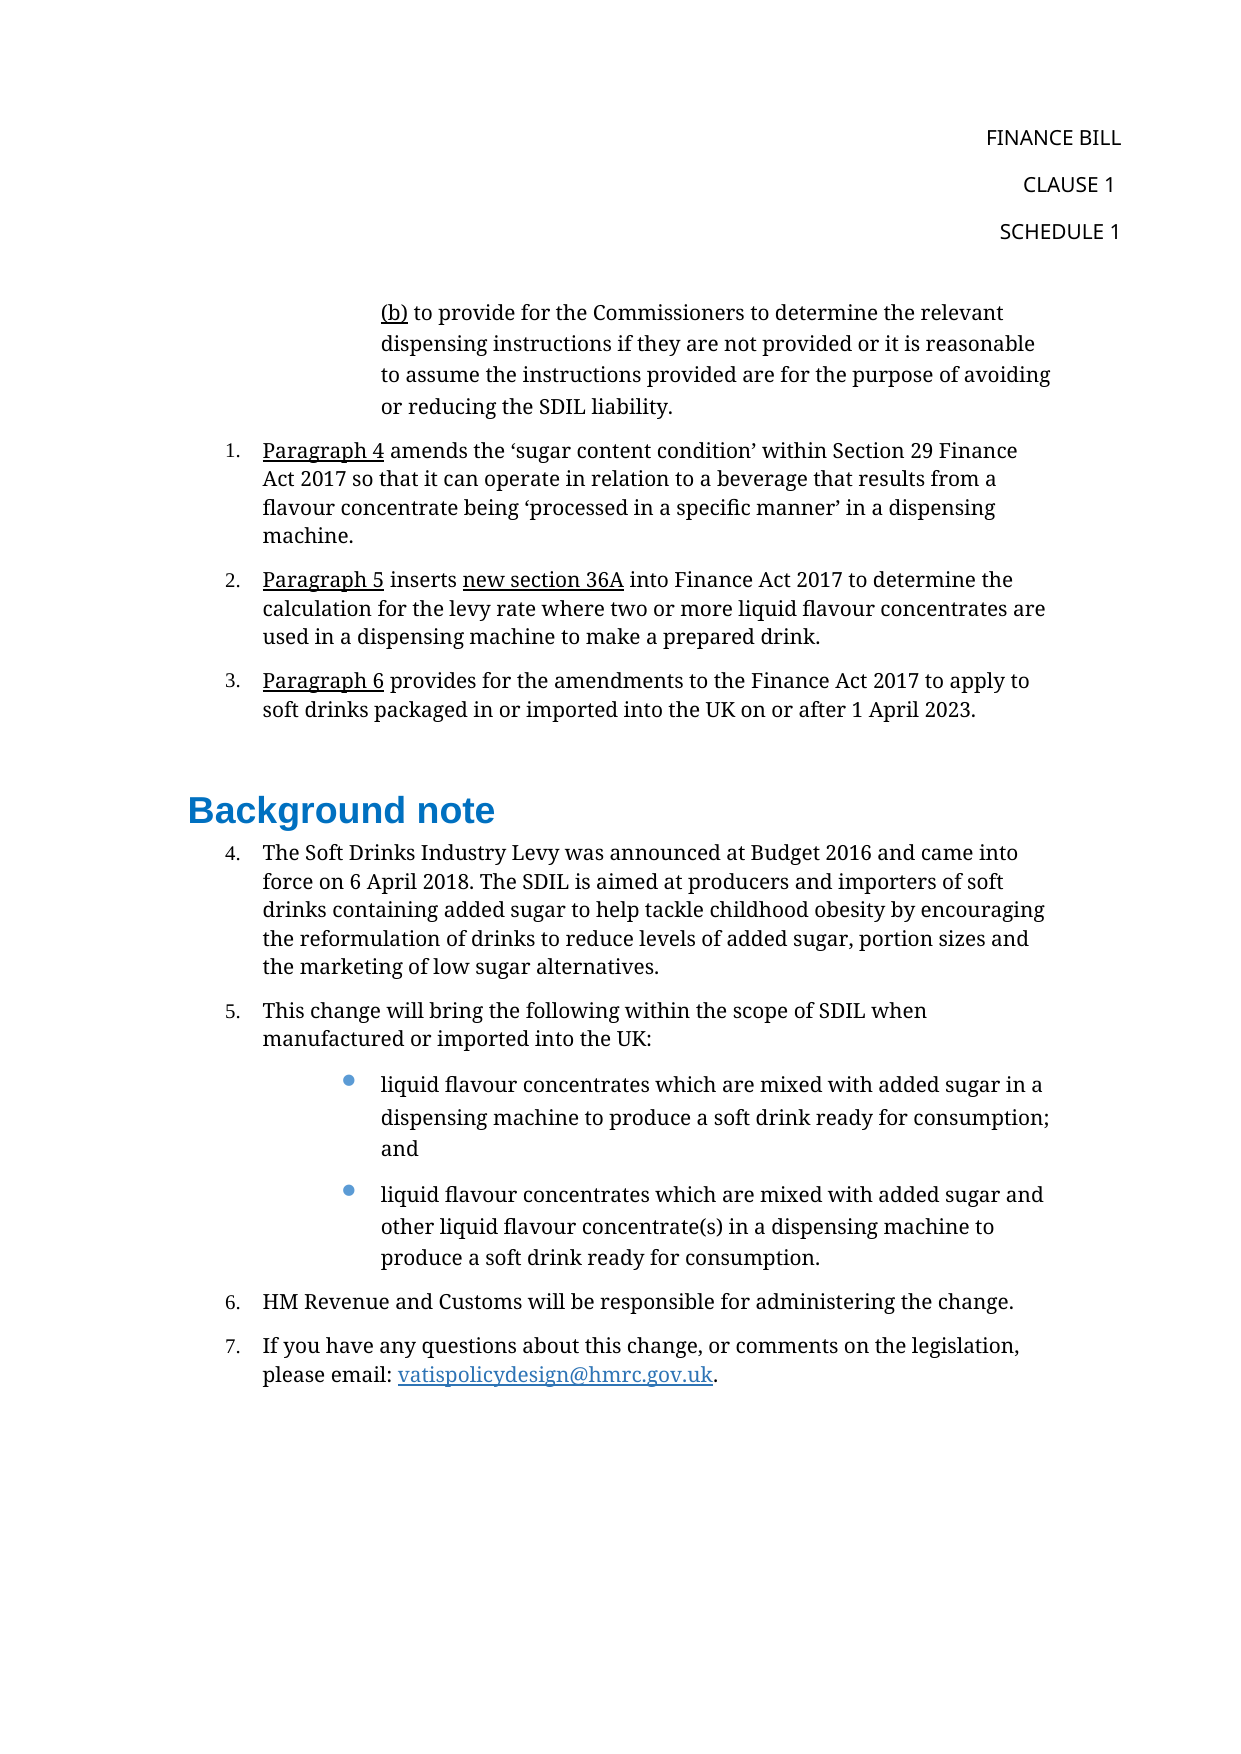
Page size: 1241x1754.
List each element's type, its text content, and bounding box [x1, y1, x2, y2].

list (b) to provide for the Commissioners to determine the relevant dispensing instructions if they are not provided or it is reasonable to assume the instructions provided are for the purpose of avoiding or reducing the SDIL liability. [343, 295, 1053, 420]
list liquid flavour concentrates which are mixed with added sugar in a dispensing machine to produce a soft drink ready for consumption; and [343, 1069, 1053, 1162]
subtitle Background note [187, 789, 1053, 832]
list The Soft Drinks Industry Levy was announced at Budget 2016 and came into force on 6 April 2018. The SDIL is aimed at producers and importers of soft drinks containing added sugar to help tackle childhood obesity by encouraging the reformulation of drinks to reduce levels of added sugar, portion sizes and the marketing of low sugar alternatives. [225, 838, 1053, 981]
list Paragraph 6 provides for the amendments to the Finance Act 2017 to apply to soft drinks packaged in or imported into the UK on or after 1 April 2023. [225, 666, 1053, 723]
list If you have any questions about this change, or comments on the legislation, please email: vatispolicydesign@hmrc.gov.uk. [225, 1331, 1053, 1388]
list This change will bring the following within the scope of SDIL when manufactured or imported into the UK: [225, 996, 1053, 1053]
list liquid flavour concentrates which are mixed with added sugar and other liquid flavour concentrate(s) in a dispensing machine to produce a soft drink ready for consumption. [343, 1178, 1053, 1272]
list HM Revenue and Customs will be responsible for administering the change. [225, 1287, 1053, 1316]
list Paragraph 4 amends the ‘sugar content condition’ within Section 29 Finance Act 2017 so that it can operate in relation to a beverage that results from a flavour concentrate being ‘processed in a specific manner’ in a dispensing machine. [225, 436, 1053, 550]
list Paragraph 5 inserts new section 36A into Finance Act 2017 to determine the calculation for the levy rate where two or more liquid flavour concentrates are used in a dispensing machine to make a prepared drink. [225, 565, 1053, 651]
